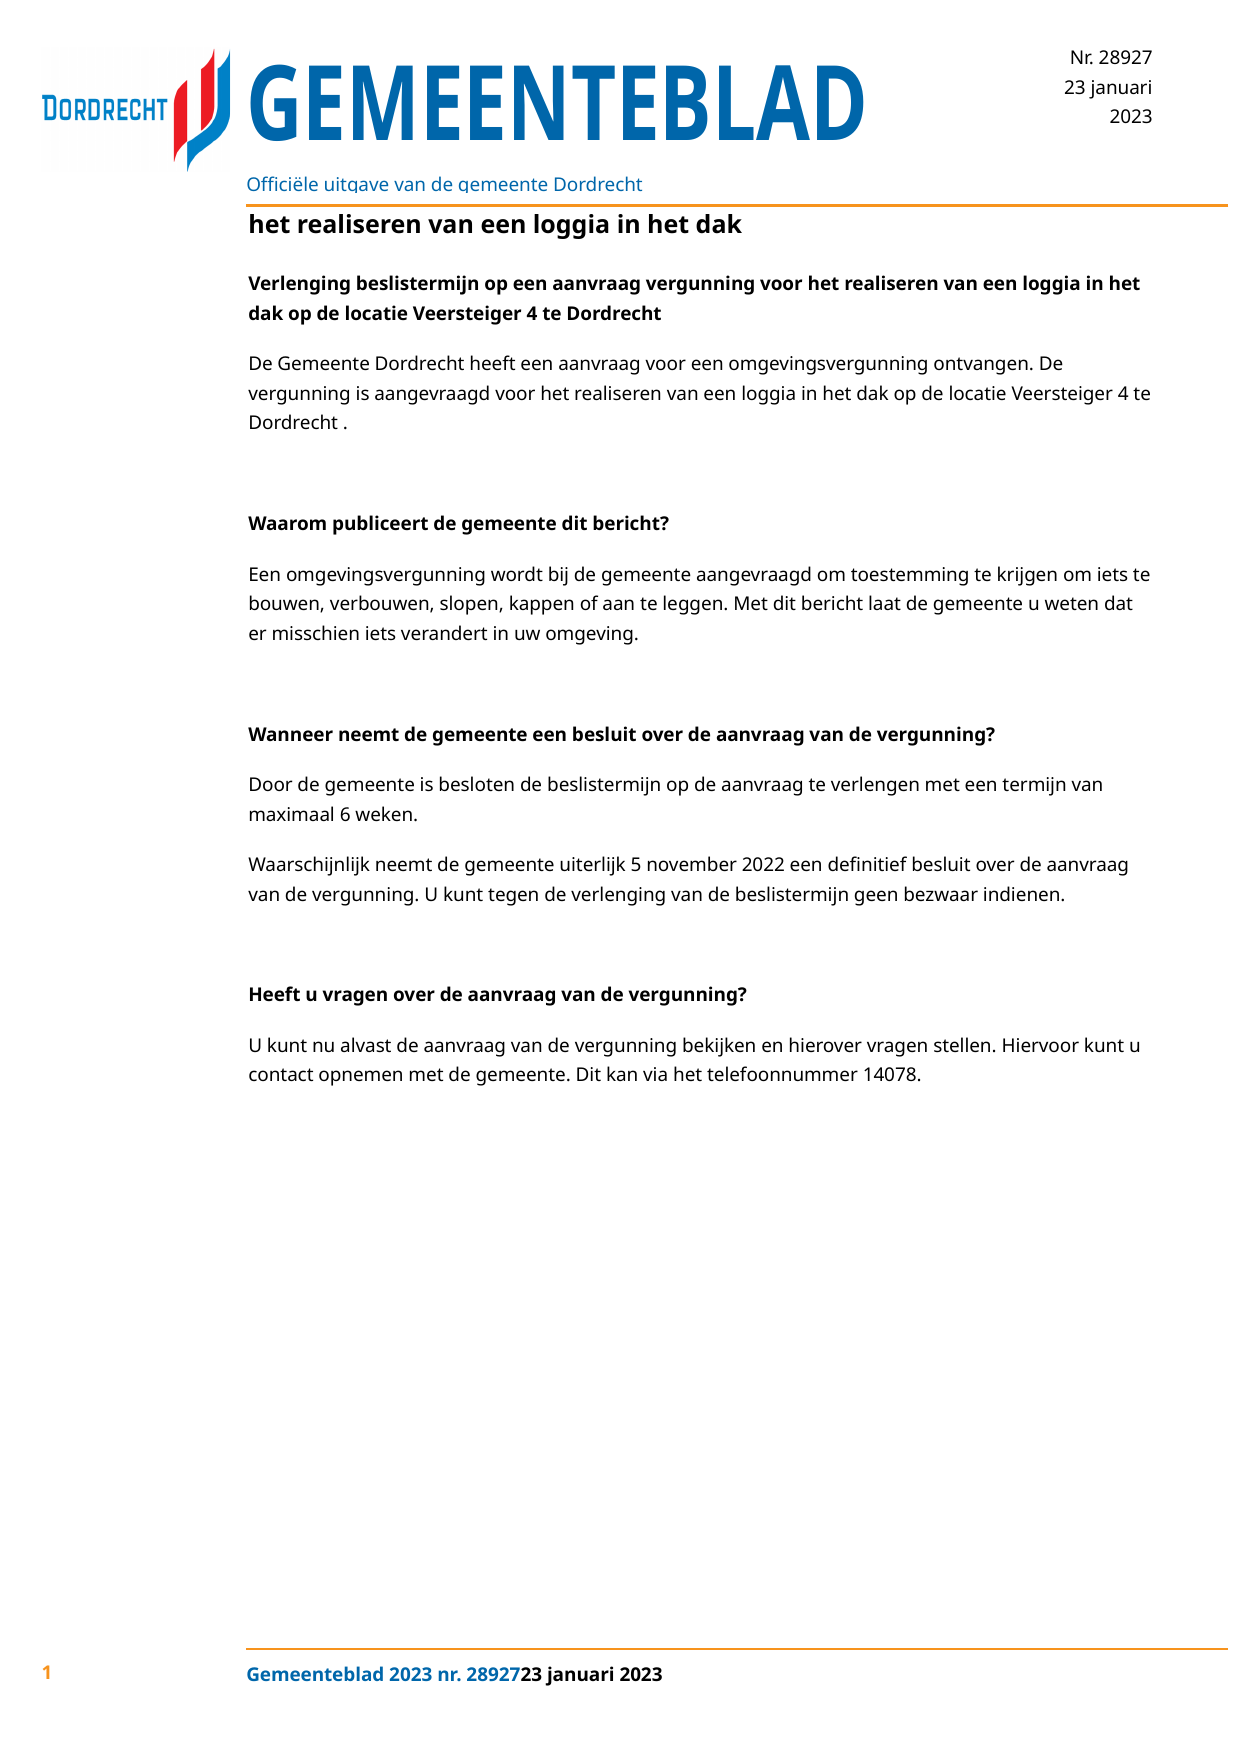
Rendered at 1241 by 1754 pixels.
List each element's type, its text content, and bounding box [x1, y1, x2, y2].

text Wanneer neemt de gemeente een besluit over de aanvraag van de vergunning? [248, 721, 1152, 746]
text het realiseren van een loggia in het dak [248, 207, 1152, 241]
text Een omgevingsvergunning wordt bij de gemeente aangevraagd om toestemming te krijgen om iets te bouwen, verbouwen, slopen, kappen of aan te leggen. Met dit bericht laat de gemeente u weten dat er misschien iets verandert in uw omgeving. [248, 561, 1152, 646]
text U kunt nu alvast de aanvraag van de vergunning bekijken en hierover vragen stellen. Hiervoor kunt u contact opnemen met de gemeente. Dit kan via het telefoonnummer 14078. [248, 1032, 1152, 1087]
text De Gemeente Dordrecht heeft een aanvraag voor een omgevingsvergunning ontvangen. De vergunning is aangevraagd voor het realiseren van een loggia in het dak op de locatie Veersteiger 4 te Dordrecht . [248, 350, 1152, 435]
text Waarschijnlijk neemt de gemeente uiterlijk 5 november 2022 een definitief besluit over de aanvraag van de vergunning. U kunt tegen de verlenging van de beslistermijn geen bezwaar indienen. [248, 851, 1152, 906]
picture [41, 47, 231, 172]
text Door de gemeente is besloten de beslistermijn op de aanvraag te verlengen met een termijn van maximaal 6 weken. [248, 771, 1152, 826]
text Heeft u vragen over de aanvraag van de vergunning? [248, 982, 1152, 1007]
text Waarom publiceert de gemeente dit bericht? [248, 510, 1152, 536]
text Verlenging beslistermijn op een aanvraag vergunning voor het realiseren van een loggia in het dak op de locatie Veersteiger 4 te Dordrecht [248, 270, 1152, 326]
